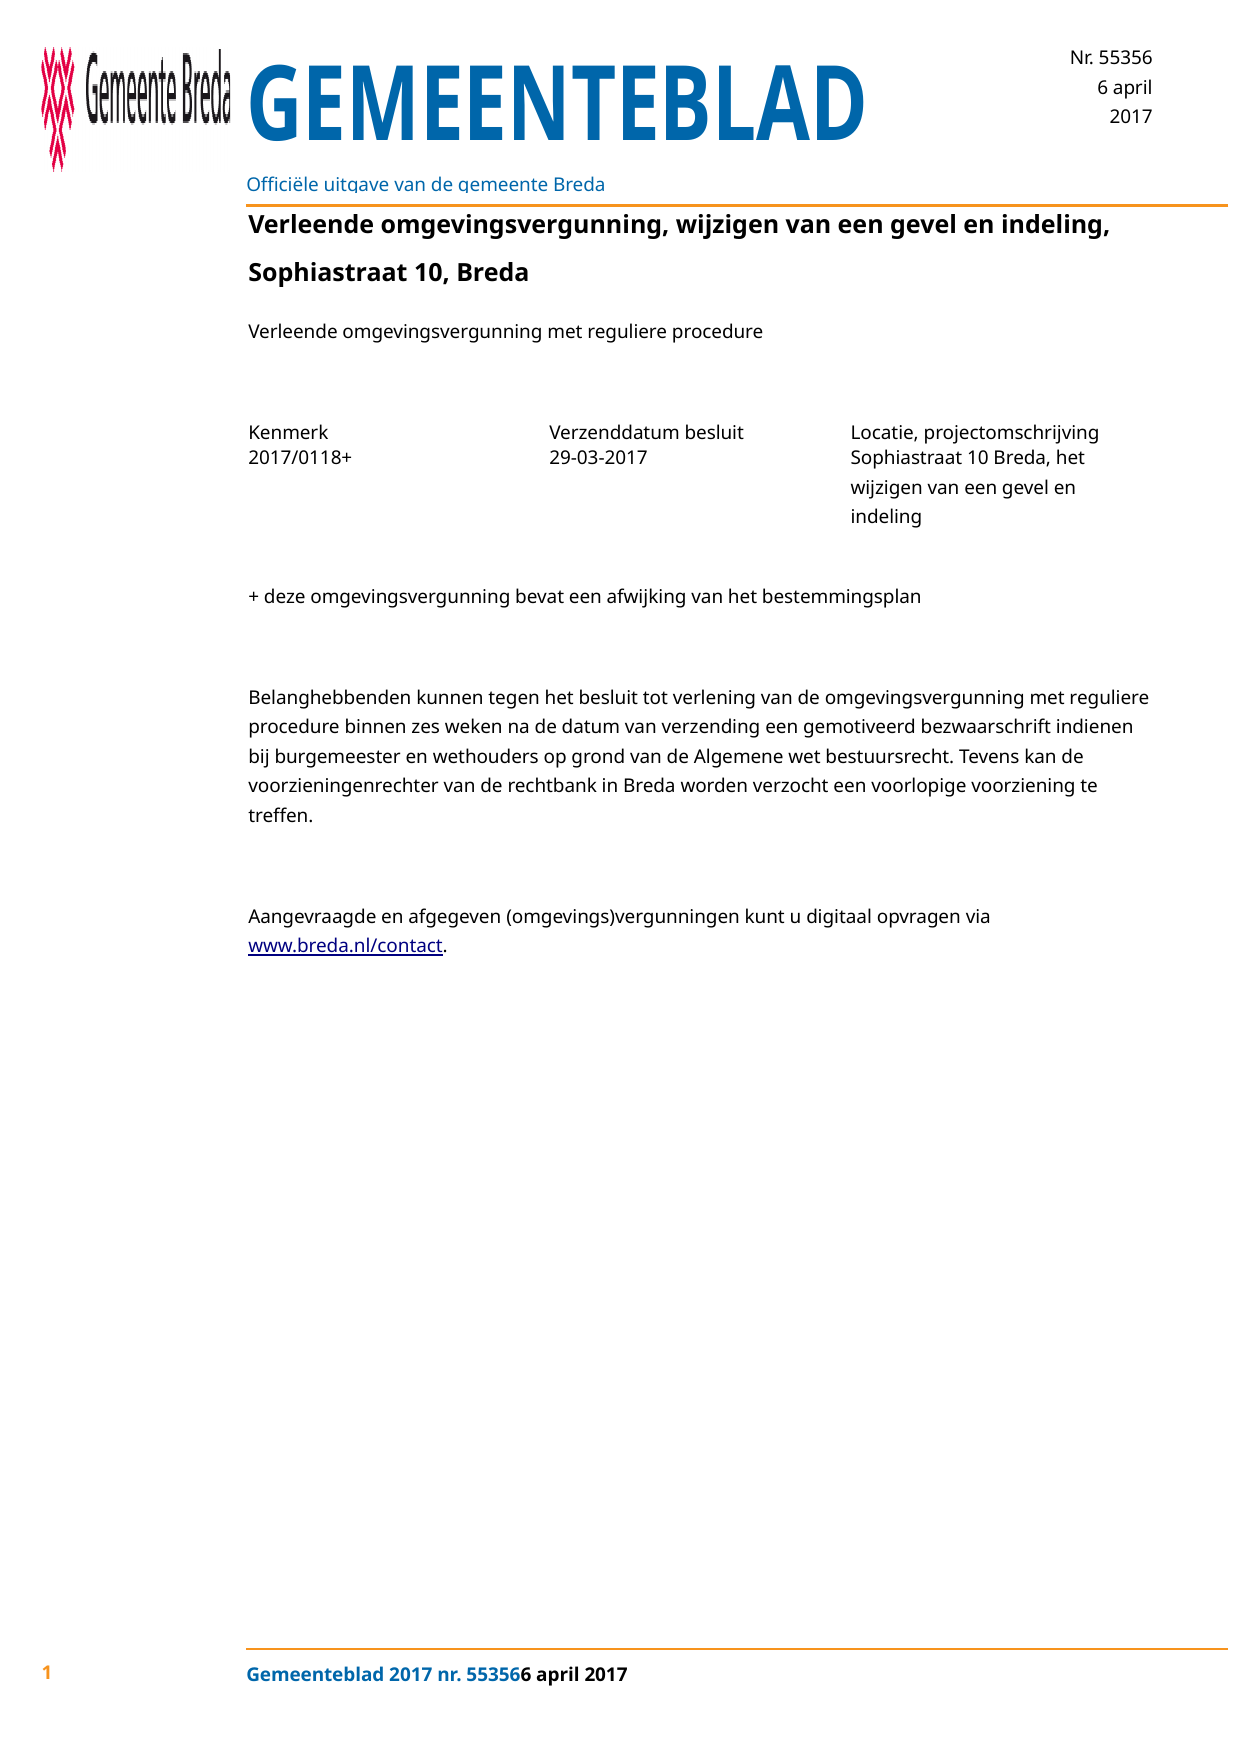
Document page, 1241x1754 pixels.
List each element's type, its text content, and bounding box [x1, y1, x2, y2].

table_header Verzenddatum besluit [549, 419, 850, 444]
table_header Locatie, projectomschrijving [850, 419, 1152, 444]
text Aangevraagde en afgegeven (omgevings)vergunningen kunt u digitaal opvragen via www.breda.nl/contact. [248, 903, 1152, 958]
table_cell 2017/0118+ [248, 445, 549, 529]
text + deze omgevingsvergunning bevat een afwijking van het bestemmingsplan [248, 583, 1152, 609]
picture [41, 47, 231, 172]
text Verleende omgevingsvergunning, wijzigen van een gevel en indeling, Sophiastraat 10, Breda [248, 207, 1152, 288]
table_cell 29-03-2017 [549, 445, 850, 529]
text Belanghebbenden kunnen tegen het besluit tot verlening van de omgevingsvergunning met reguliere procedure binnen zes weken na de datum van verzending een gemotiveerd bezwaarschrift indienen bij burgemeester en wethouders op grond van de Algemene wet bestuursrecht. Tevens kan de voorzieningenrechter van de rechtbank in Breda worden verzocht een voorlopige voorziening te treffen. [248, 684, 1152, 828]
text Verleende omgevingsvergunning met reguliere procedure [248, 318, 1152, 344]
table_cell Sophiastraat 10 Breda, het wijzigen van een gevel en indeling [850, 445, 1152, 529]
table_header Kenmerk [248, 419, 549, 444]
